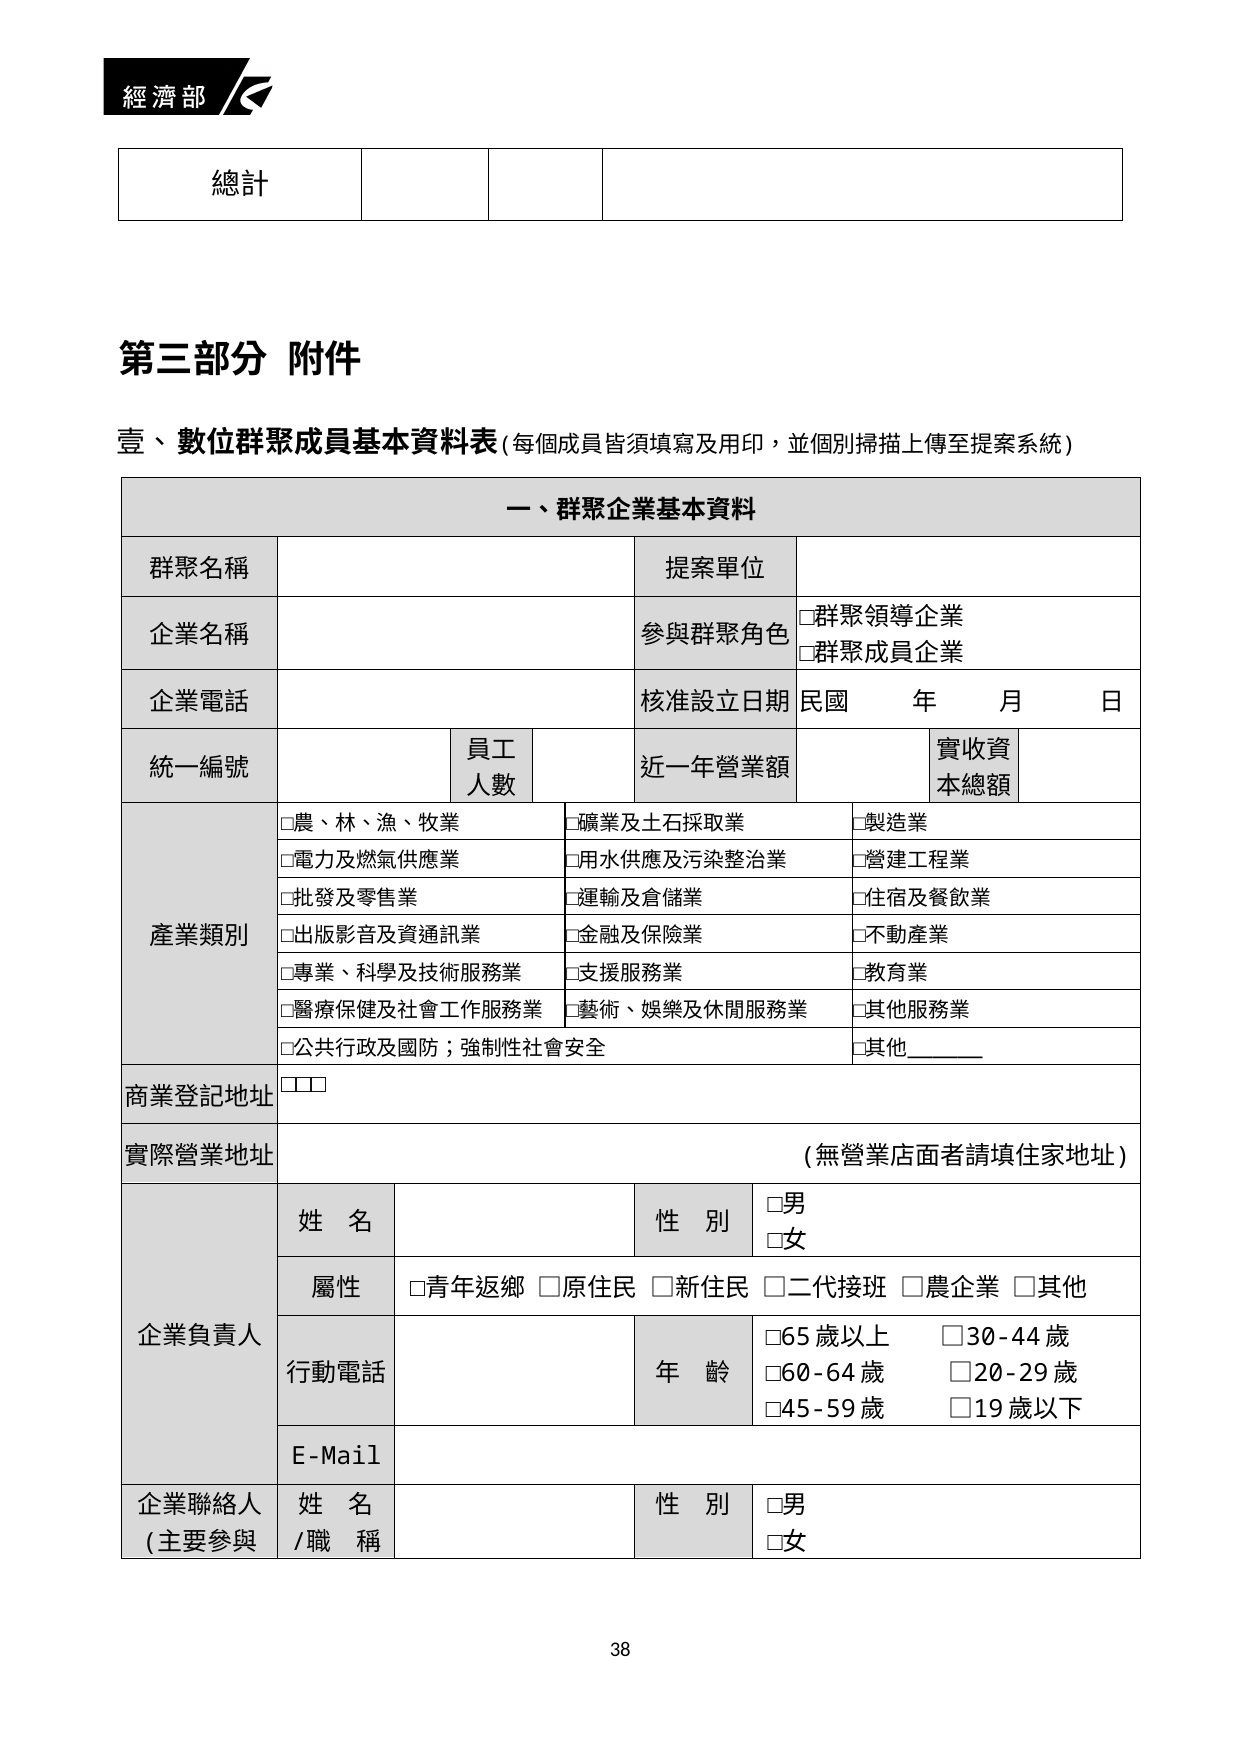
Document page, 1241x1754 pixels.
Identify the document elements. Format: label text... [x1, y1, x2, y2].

table_cell □男 □女 [753, 1184, 1140, 1256]
table_header 一、群聚企業基本資料 [122, 478, 1140, 536]
table_cell 參與群聚角色 [635, 597, 796, 669]
table_cell [395, 1184, 634, 1256]
table_cell [278, 597, 634, 669]
table_cell (無營業店面者請填住家地址) [278, 1124, 1140, 1182]
table_cell [489, 149, 602, 219]
table_cell □青年返鄉 □原住民 □新住民 □二代接班 □農企業 □其他 [395, 1257, 1140, 1315]
table_cell [533, 729, 634, 802]
table_cell □不動產業 [853, 915, 1140, 952]
table_cell □公共行政及國防；強制性社會安全 [278, 1028, 852, 1064]
table_cell 性 別 [635, 1485, 752, 1557]
table_cell 統一編號 [122, 729, 277, 802]
table_cell 年 齡 [635, 1316, 752, 1425]
table_cell □出版影音及資通訊業 [278, 915, 564, 952]
table_cell □藝術、娛樂及休閒服務業 [566, 990, 852, 1027]
table_cell [395, 1426, 1140, 1484]
table_cell [278, 729, 450, 802]
table_cell □群聚領導企業 □群聚成員企業 [797, 597, 1140, 669]
table_cell □支援服務業 [566, 953, 852, 989]
text 第三部分 附件 [118, 332, 1122, 382]
table_cell □住宿及餐飲業 [853, 878, 1140, 914]
table_cell □65歲以上 □30-44歲 □60-64歲 □20-29歲 □45-59歲 □19歲以下 [753, 1316, 1140, 1425]
table_cell □運輸及倉儲業 [566, 878, 852, 914]
table_cell [278, 670, 634, 728]
table_cell [797, 729, 929, 802]
table_cell □其他______ [853, 1028, 1140, 1064]
table_cell 姓 名 /職 稱 [278, 1485, 394, 1557]
table_cell 群聚名稱 [122, 537, 277, 596]
table_cell 性 別 [635, 1184, 752, 1256]
table_cell 企業負責人 [122, 1184, 277, 1484]
table_cell □專業、科學及技術服務業 [278, 953, 564, 989]
table_cell [395, 1316, 634, 1425]
table_cell 企業聯絡人 (主要參與 [122, 1485, 277, 1557]
table_cell □用水供應及污染整治業 [566, 840, 852, 877]
table_cell 屬性 [278, 1257, 394, 1315]
table_cell 核准設立日期 [635, 670, 796, 728]
table_cell □礦業及土石採取業 [566, 803, 852, 839]
table_cell 民國 年 月 日 [797, 670, 1140, 728]
table_cell □男 □女 [753, 1485, 1140, 1557]
table_cell □醫療保健及社會工作服務業 [278, 990, 564, 1027]
table_cell 總計 [119, 149, 361, 219]
table_cell E-Mail [278, 1426, 394, 1484]
table_cell 提案單位 [635, 537, 796, 596]
table_cell □製造業 [853, 803, 1140, 839]
table_cell 實際營業地址 [122, 1124, 277, 1182]
table_cell □農、林、漁、牧業 [278, 803, 564, 839]
table_cell □營建工程業 [853, 840, 1140, 877]
table_cell □教育業 [853, 953, 1140, 989]
table_cell 行動電話 [278, 1316, 394, 1425]
table_cell 近一年營業額 [635, 729, 796, 802]
table_cell 企業電話 [122, 670, 277, 728]
table_cell 產業類別 [122, 803, 277, 1064]
table_cell 商業登記地址 [122, 1065, 277, 1123]
table_cell □金融及保險業 [566, 915, 852, 952]
table_cell 企業名稱 [122, 597, 277, 669]
table_cell □批發及零售業 [278, 878, 564, 914]
table_cell [395, 1485, 634, 1557]
table_cell [603, 149, 1122, 219]
table_cell □電力及燃氣供應業 [278, 840, 564, 877]
table_cell 實收資 本總額 [930, 729, 1018, 802]
table_cell [278, 537, 634, 596]
table_cell 姓 名 [278, 1184, 394, 1256]
table_cell [797, 537, 1140, 596]
table_cell □□□ [278, 1065, 1140, 1123]
list 數位群聚成員基本資料表(每個成員皆須填寫及用印，並個別掃描上傳至提案系統) [116, 412, 1122, 462]
table_cell □其他服務業 [853, 990, 1140, 1027]
table_cell 員工 人數 [451, 729, 532, 802]
table_cell [362, 149, 488, 219]
table_cell [1019, 729, 1140, 802]
